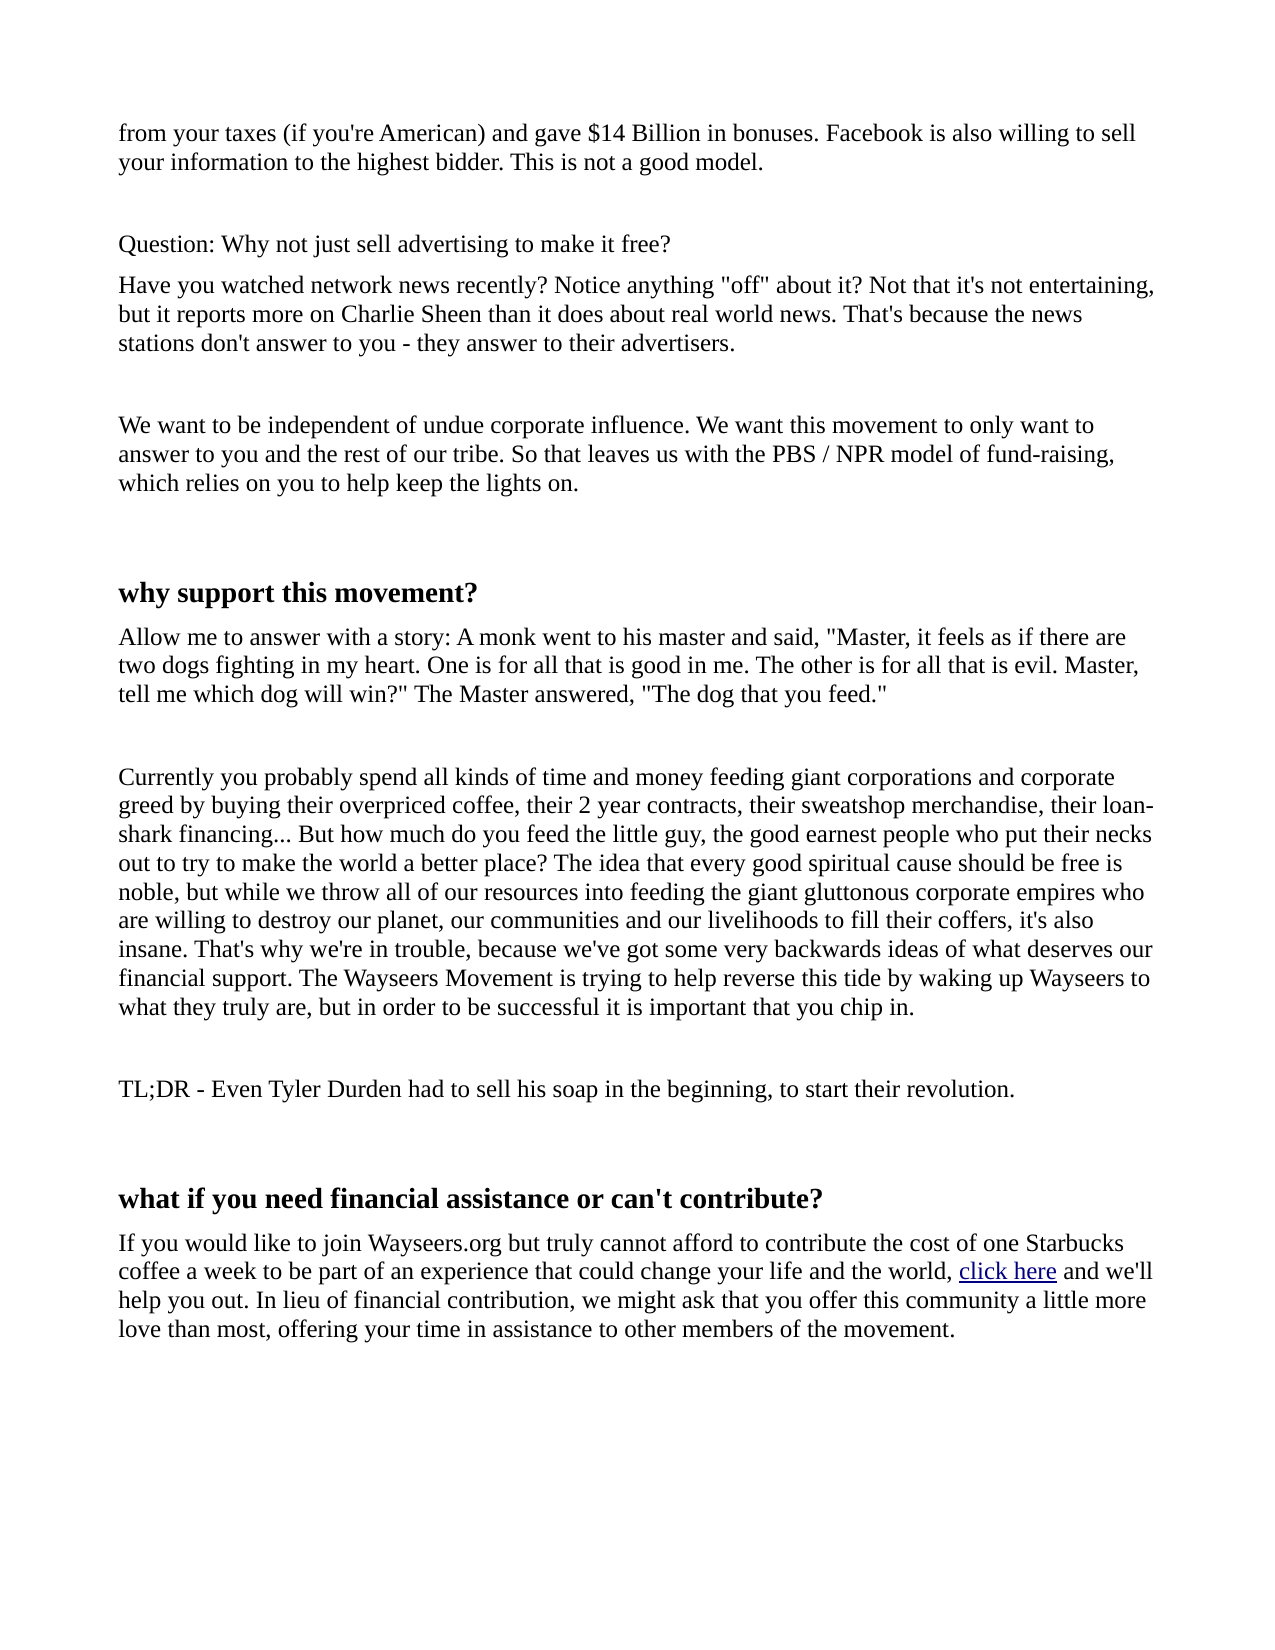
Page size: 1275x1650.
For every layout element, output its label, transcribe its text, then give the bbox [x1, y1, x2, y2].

subtitle why support this movement? [118, 576, 1157, 609]
subtitle what if you need financial assistance or can't contribute? [118, 1182, 1157, 1215]
text Question: Why not just sell advertising to make it free? [118, 229, 1157, 258]
text Have you watched network news recently? Notice anything "off" about it? Not that it's not entertaining, but it reports more on Charlie Sheen than it does about real world news. That's because the news stations don't answer to you - they answer to their advertisers. [118, 271, 1157, 357]
text If you would like to join Wayseers.org but truly cannot afford to contribute the cost of one Starbucks coffee a week to be part of an experience that could change your life and the world, click here and we'll help you out. In lieu of financial contribution, we might ask that you offer this community a little more love than most, offering your time in assistance to other members of the movement. [118, 1228, 1157, 1343]
text TL;DR - Even Tyler Durden had to sell his soap in the beginning, to start their revolution. [118, 1074, 1157, 1103]
text from your taxes (if you're American) and gave $14 Billion in bonuses. Facebook is also willing to sell your information to the highest bidder. This is not a good model. [118, 118, 1157, 176]
text Currently you probably spend all kinds of time and money feeding giant corporations and corporate greed by buying their overpriced coffee, their 2 year contracts, their sweatshop merchandise, their loan-shark financing... But how much do you feed the little guy, the good earnest people who put their necks out to try to make the world a better place? The idea that every good spiritual cause should be free is noble, but while we throw all of our resources into feeding the giant gluttonous corporate empires who are willing to destroy our planet, our communities and our livelihoods to fill their coffers, it's also insane. That's why we're in trouble, because we've got some very backwards ideas of what deserves our financial support. The Wayseers Movement is trying to help reverse this tide by waking up Wayseers to what they truly are, but in order to be successful it is important that you chip in. [118, 762, 1157, 1020]
text We want to be independent of undue corporate influence. We want this movement to only want to answer to you and the rest of our tribe. So that leaves us with the PBS / NPR model of fund-raising, which relies on you to help keep the lights on. [118, 411, 1157, 497]
text Allow me to answer with a story: A monk went to his master and said, "Master, it feels as if there are two dogs fighting in my heart. One is for all that is good in me. The other is for all that is evil. Master, tell me which dog will win?" The Master answered, "The dog that you feed." [118, 622, 1157, 708]
